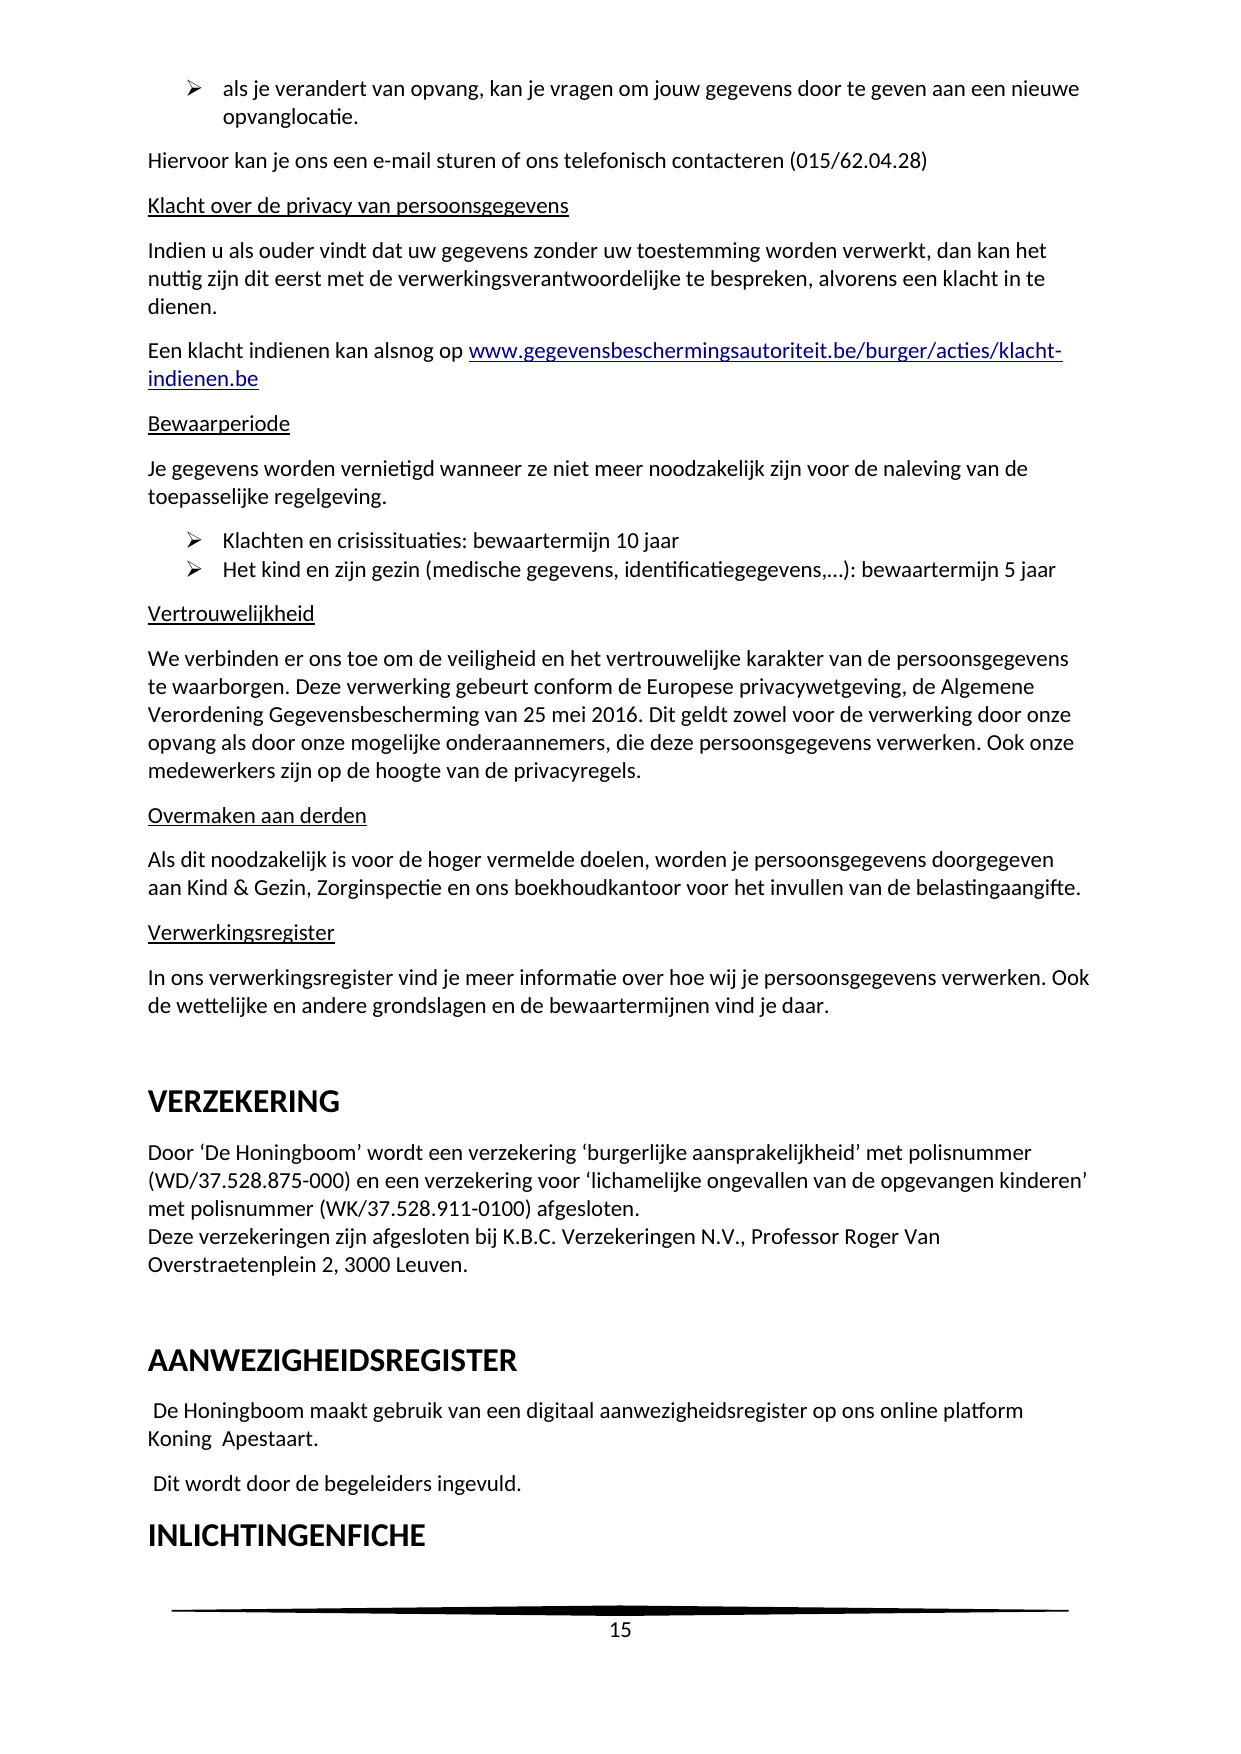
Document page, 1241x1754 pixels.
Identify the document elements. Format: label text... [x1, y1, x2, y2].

text Overmaken aan derden [148, 801, 1093, 829]
text Door ‘De Honingboom’ wordt een verzekering ‘burgerlijke aansprakelijkheid’ met polisnummer (WD/37.528.875-000) en een verzekering voor ‘lichamelijke ongevallen van de opgevangen kinderen’ met polisnummer (WK/37.528.911-0100) afgesloten. Deze verzekeringen zijn afgesloten bij K.B.C. Verzekeringen N.V., Professor Roger Van Overstraetenplein 2, 3000 Leuven. [148, 1138, 1093, 1278]
text Klacht over de privacy van persoonsgegevens [148, 191, 1093, 219]
text De Honingboom maakt gebruik van een digitaal aanwezigheidsregister op ons online platform Koning Apestaart. [148, 1397, 1093, 1453]
list als je verandert van opvang, kan je vragen om jouw gegevens door te geven aan een nieuwe opvanglocatie. [185, 74, 1093, 130]
list Het kind en zijn gezin (medische gegevens, identificatiegegevens,…): bewaartermijn 5 jaar [185, 555, 1093, 583]
text Je gegevens worden vernietigd wanneer ze niet meer noodzakelijk zijn voor de naleving van de toepasselijke regelgeving. [148, 454, 1093, 510]
text We verbinden er ons toe om de veiligheid en het vertrouwelijke karakter van de persoonsgegevens te waarborgen. Deze verwerking gebeurt conform de Europese privacywetgeving, de Algemene Verordening Gegevensbescherming van 25 mei 2016. Dit geldt zowel voor de verwerking door onze opvang als door onze mogelijke onderaannemers, die deze persoonsgegevens verwerken. Ook onze medewerkers zijn op de hoogte van de privacyregels. [148, 644, 1093, 784]
text Hiervoor kan je ons een e-mail sturen of ons telefonisch contacteren (015/62.04.28) [148, 146, 1093, 174]
text Bewaarperiode [148, 409, 1093, 437]
text Verwerkingsregister [148, 918, 1093, 946]
text Dit wordt door de begeleiders ingevuld. [148, 1469, 1093, 1497]
text Indien u als ouder vindt dat uw gegevens zonder uw toestemming worden verwerkt, dan kan het nuttig zijn dit eerst met de verwerkingsverantwoordelijke te bespreken, alvorens een klacht in te dienen. [148, 236, 1093, 320]
text Vertrouwelijkheid [148, 599, 1093, 627]
text VERZEKERING [148, 1080, 1093, 1121]
list Klachten en crisissituaties: bewaartermijn 10 jaar [185, 527, 1093, 555]
text INLICHTINGENFICHE [148, 1514, 1093, 1555]
text Een klacht indienen kan alsnog op www.gegevensbeschermingsautoriteit.be/burger/acties/klacht-indienen.be [148, 337, 1093, 393]
text AANWEZIGHEIDSREGISTER [148, 1339, 1093, 1380]
text Als dit noodzakelijk is voor de hoger vermelde doelen, worden je persoonsgegevens doorgegeven aan Kind & Gezin, Zorginspectie en ons boekhoudkantoor voor het invullen van de belastingaangifte. [148, 846, 1093, 902]
text In ons verwerkingsregister vind je meer informatie over hoe wij je persoonsgegevens verwerken. Ook de wettelijke en andere grondslagen en de bewaartermijnen vind je daar. [148, 963, 1093, 1019]
